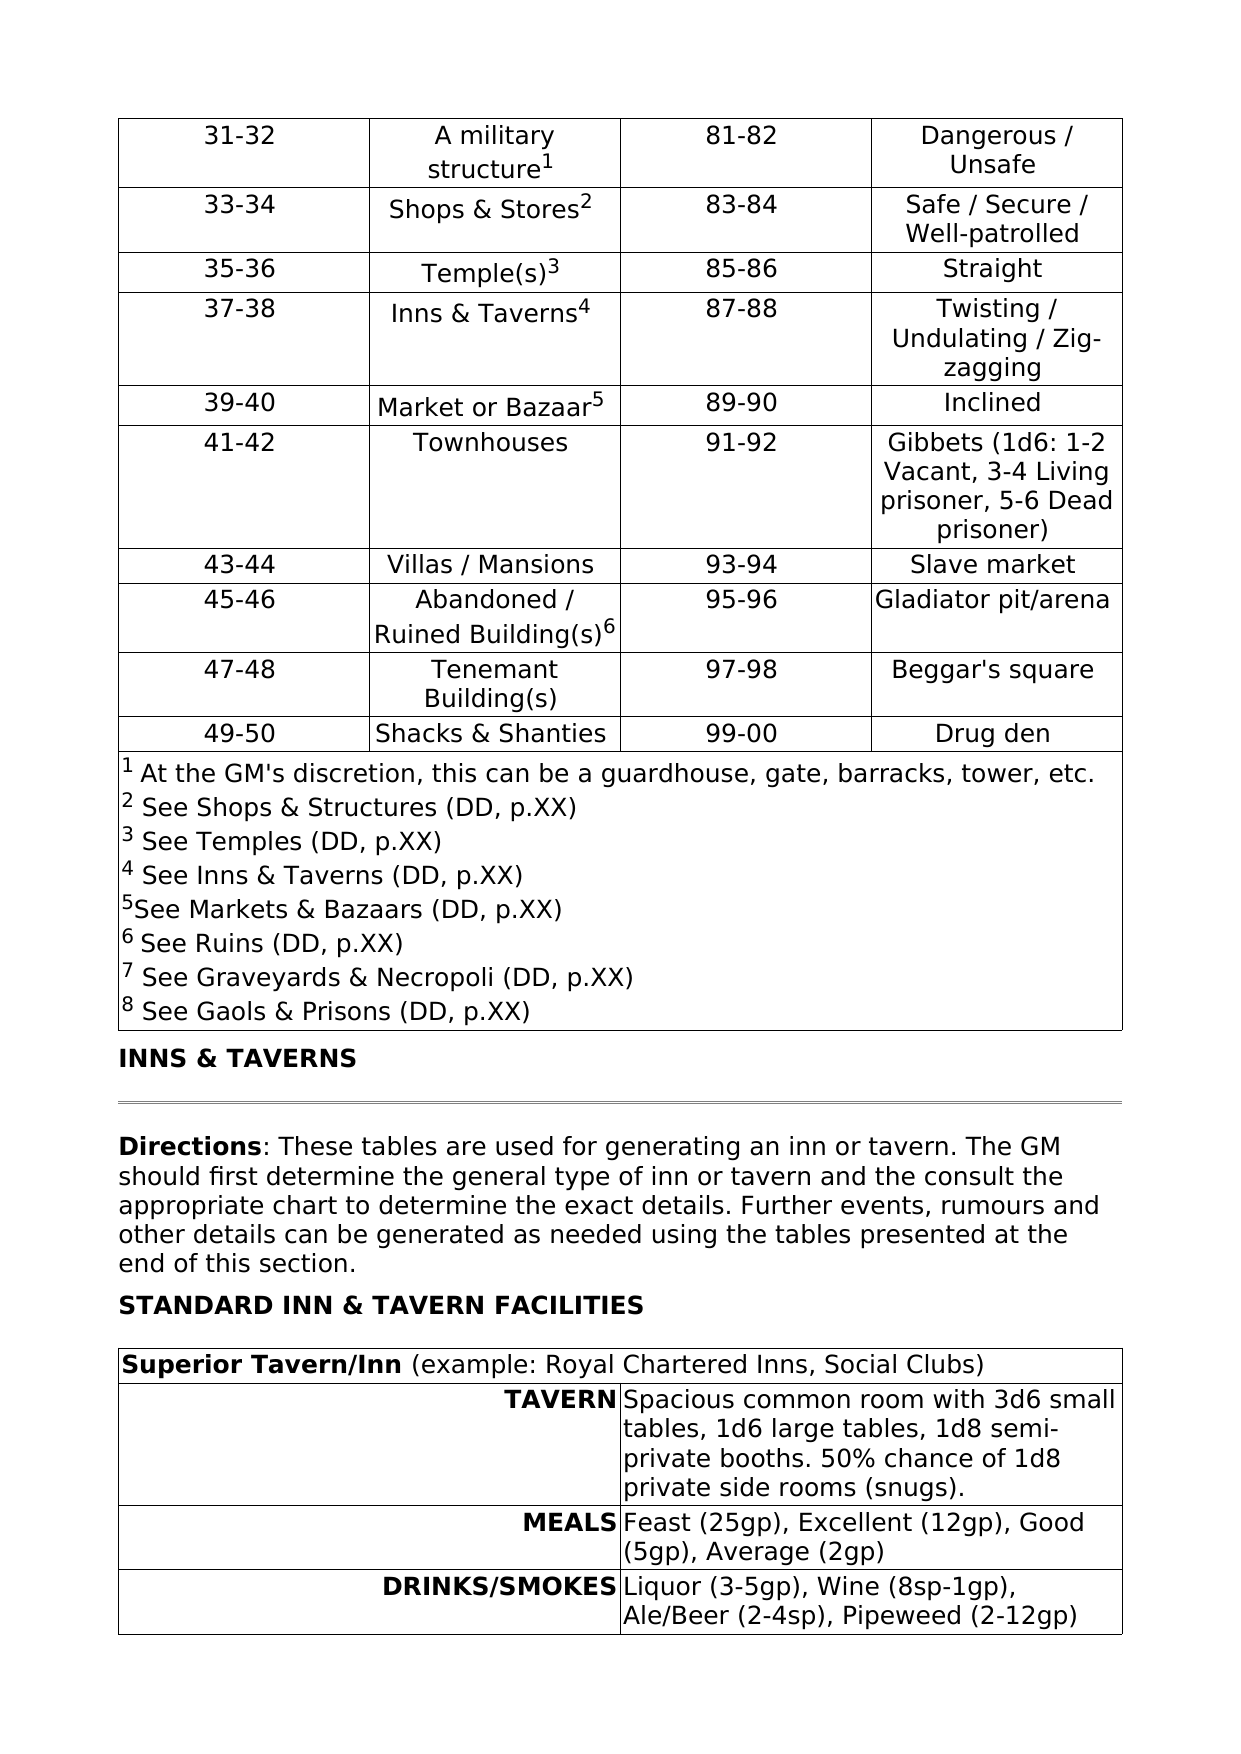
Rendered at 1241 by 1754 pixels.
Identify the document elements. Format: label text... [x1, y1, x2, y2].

table_cell Gladiator pit/arena [872, 584, 1122, 652]
table_cell 1 At the GM's discretion, this can be a guardhouse, gate, barracks, tower, etc. 2 See Shops & Structures (DD, p.XX) 3 See Temples (DD, p.XX) 4 See Inns & Taverns (DD, p.XX) 5See Markets & Bazaars (DD, p.XX) 6 See Ruins (DD, p.XX) 7 See Graveyards & Necropoli (DD, p.XX) 8 See Gaols & Prisons (DD, p.XX) [119, 752, 1122, 1030]
table_cell Tenemant Building(s) [370, 653, 620, 716]
text INNS & TAVERNS [118, 1044, 1122, 1074]
table_cell 37-38 [119, 293, 369, 385]
table_cell Slave market [872, 549, 1122, 583]
table_cell 91-92 [621, 426, 871, 548]
table_cell Inns & Taverns4 [370, 293, 620, 385]
table_cell A military structure1 [370, 119, 620, 187]
table_cell Drug den [872, 717, 1122, 751]
table_cell Villas / Mansions [370, 549, 620, 583]
table_cell Inclined [872, 386, 1122, 425]
table_cell Spacious common room with 3d6 small tables, 1d6 large tables, 1d8 semi-private booths. 50% chance of 1d8 private side rooms (snugs). [621, 1384, 1122, 1505]
table_cell 97-98 [621, 653, 871, 716]
table_cell Straight [872, 253, 1122, 292]
table_cell 31-32 [119, 119, 369, 187]
table_cell 35-36 [119, 253, 369, 292]
table_cell Safe / Secure / Well-patrolled [872, 188, 1122, 252]
table_cell 81-82 [621, 119, 871, 187]
table_cell TAVERN [119, 1384, 620, 1505]
table_cell Temple(s)3 [370, 253, 620, 292]
table_cell 87-88 [621, 293, 871, 385]
table_cell 47-48 [119, 653, 369, 716]
table_cell Townhouses [370, 426, 620, 548]
table_cell 39-40 [119, 386, 369, 425]
table_cell Abandoned / Ruined Building(s)6 [370, 584, 620, 652]
table_cell MEALS [119, 1506, 620, 1569]
table_cell 33-34 [119, 188, 369, 252]
table_cell 95-96 [621, 584, 871, 652]
text Directions: These tables are used for generating an inn or tavern. The GM should first determine the general type of inn or tavern and the consult the appropriate chart to determine the exact details. Further events, rumours and other details can be generated as needed using the tables presented at the end of this section. [118, 1133, 1122, 1278]
table_cell 85-86 [621, 253, 871, 292]
table_cell 41-42 [119, 426, 369, 548]
table_cell 99-00 [621, 717, 871, 751]
table_cell 45-46 [119, 584, 369, 652]
table_cell Beggar's square [872, 653, 1122, 716]
table_cell Gibbets (1d6: 1-2 Vacant, 3-4 Living prisoner, 5-6 Dead prisoner) [872, 426, 1122, 548]
table_cell Shacks & Shanties [370, 717, 620, 751]
text STANDARD INN & TAVERN FACILITIES [118, 1291, 1122, 1320]
table_cell 93-94 [621, 549, 871, 583]
table_cell 43-44 [119, 549, 369, 583]
table_cell 49-50 [119, 717, 369, 751]
table_cell Feast (25gp), Excellent (12gp), Good (5gp), Average (2gp) [621, 1506, 1122, 1569]
table_cell 83-84 [621, 188, 871, 252]
table_cell Market or Bazaar5 [370, 386, 620, 425]
table_cell Liquor (3-5gp), Wine (8sp-1gp), Ale/Beer (2-4sp), Pipeweed (2-12gp) [621, 1570, 1122, 1634]
table_cell Twisting / Undulating / Zig-zagging [872, 293, 1122, 385]
table_cell 89-90 [621, 386, 871, 425]
table_cell Shops & Stores2 [370, 188, 620, 252]
table_cell Dangerous / Unsafe [872, 119, 1122, 187]
table_header Superior Tavern/Inn (example: Royal Chartered Inns, Social Clubs) [119, 1349, 1122, 1382]
table_cell DRINKS/SMOKES [119, 1570, 620, 1634]
